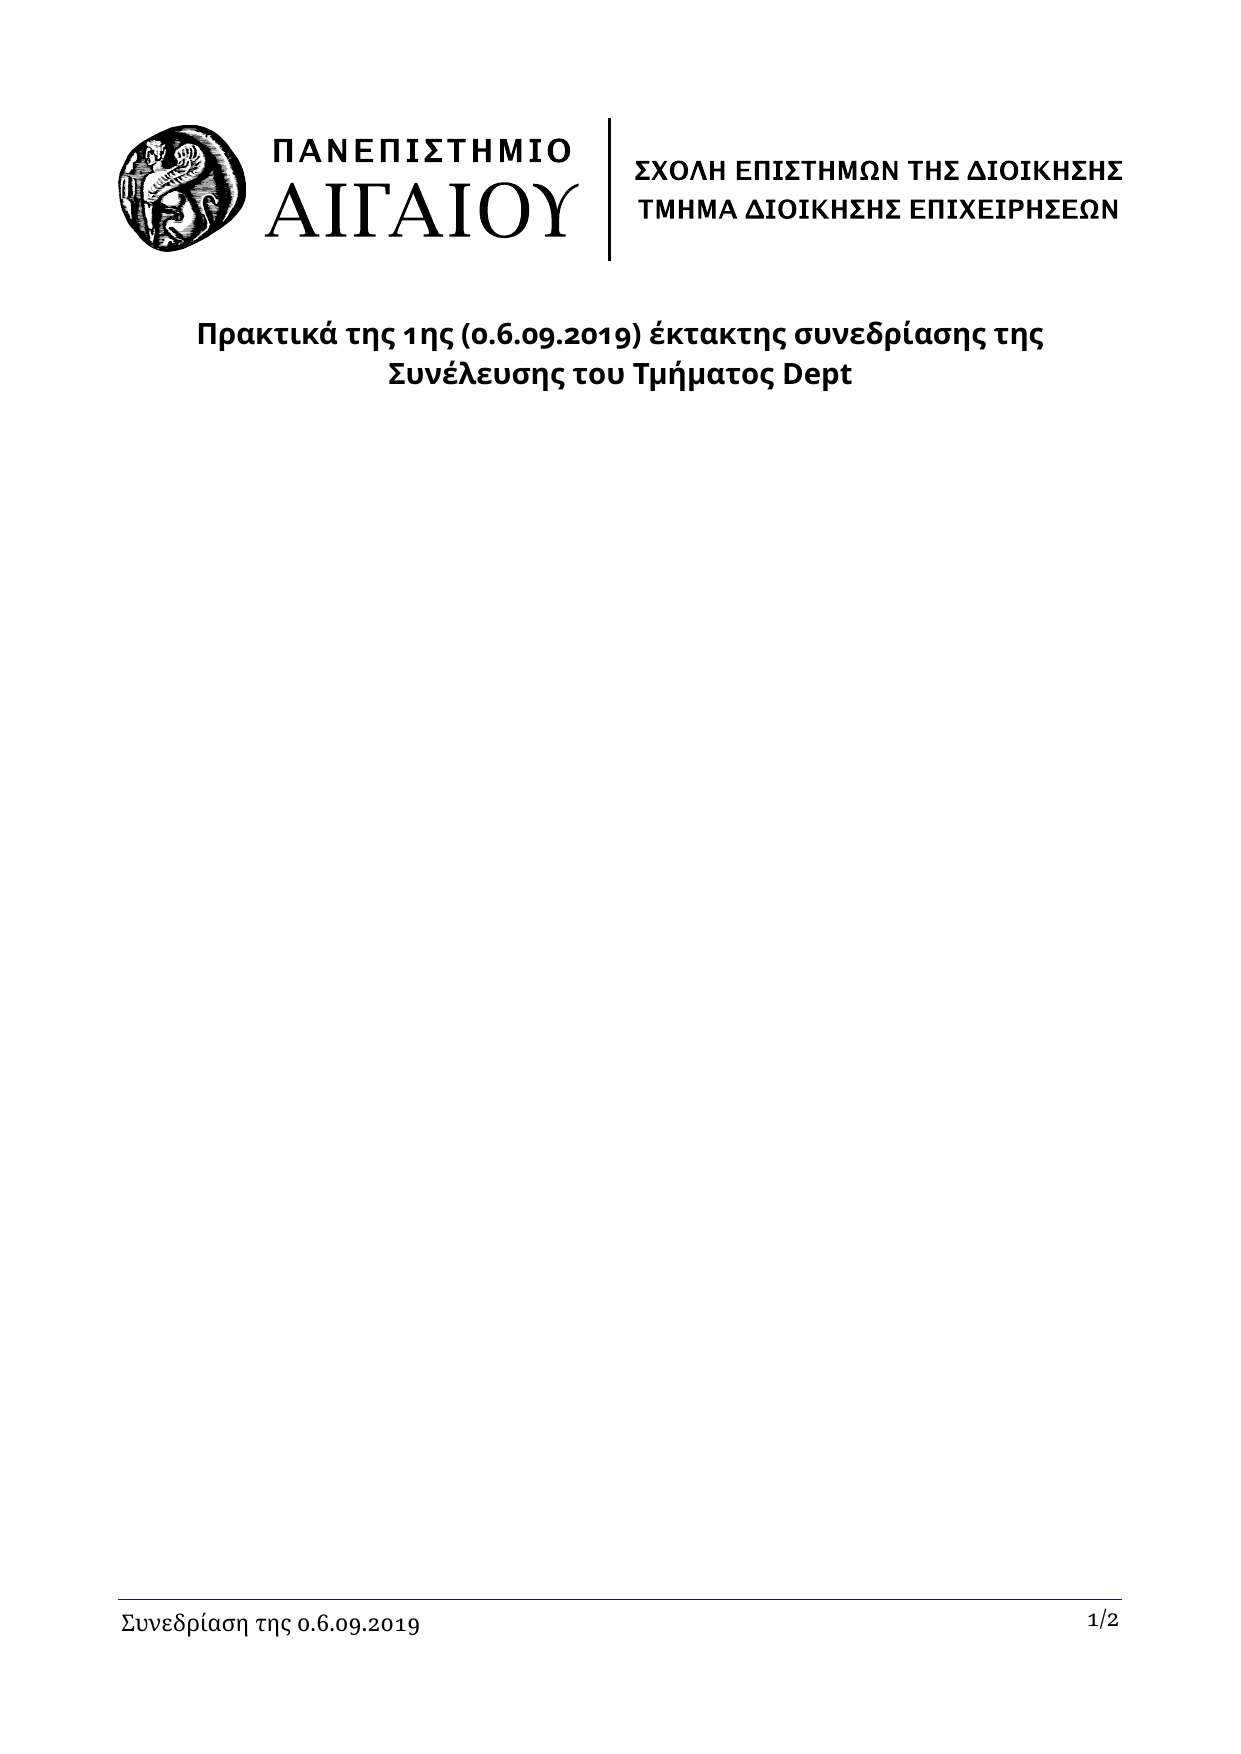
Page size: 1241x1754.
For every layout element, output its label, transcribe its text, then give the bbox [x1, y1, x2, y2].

subtitle Πρακτικά της 1ης (0.6.09.2019) έκτακτης συνεδρίασης της Συνέλευσης του Τμήματος Dept [118, 313, 1122, 393]
